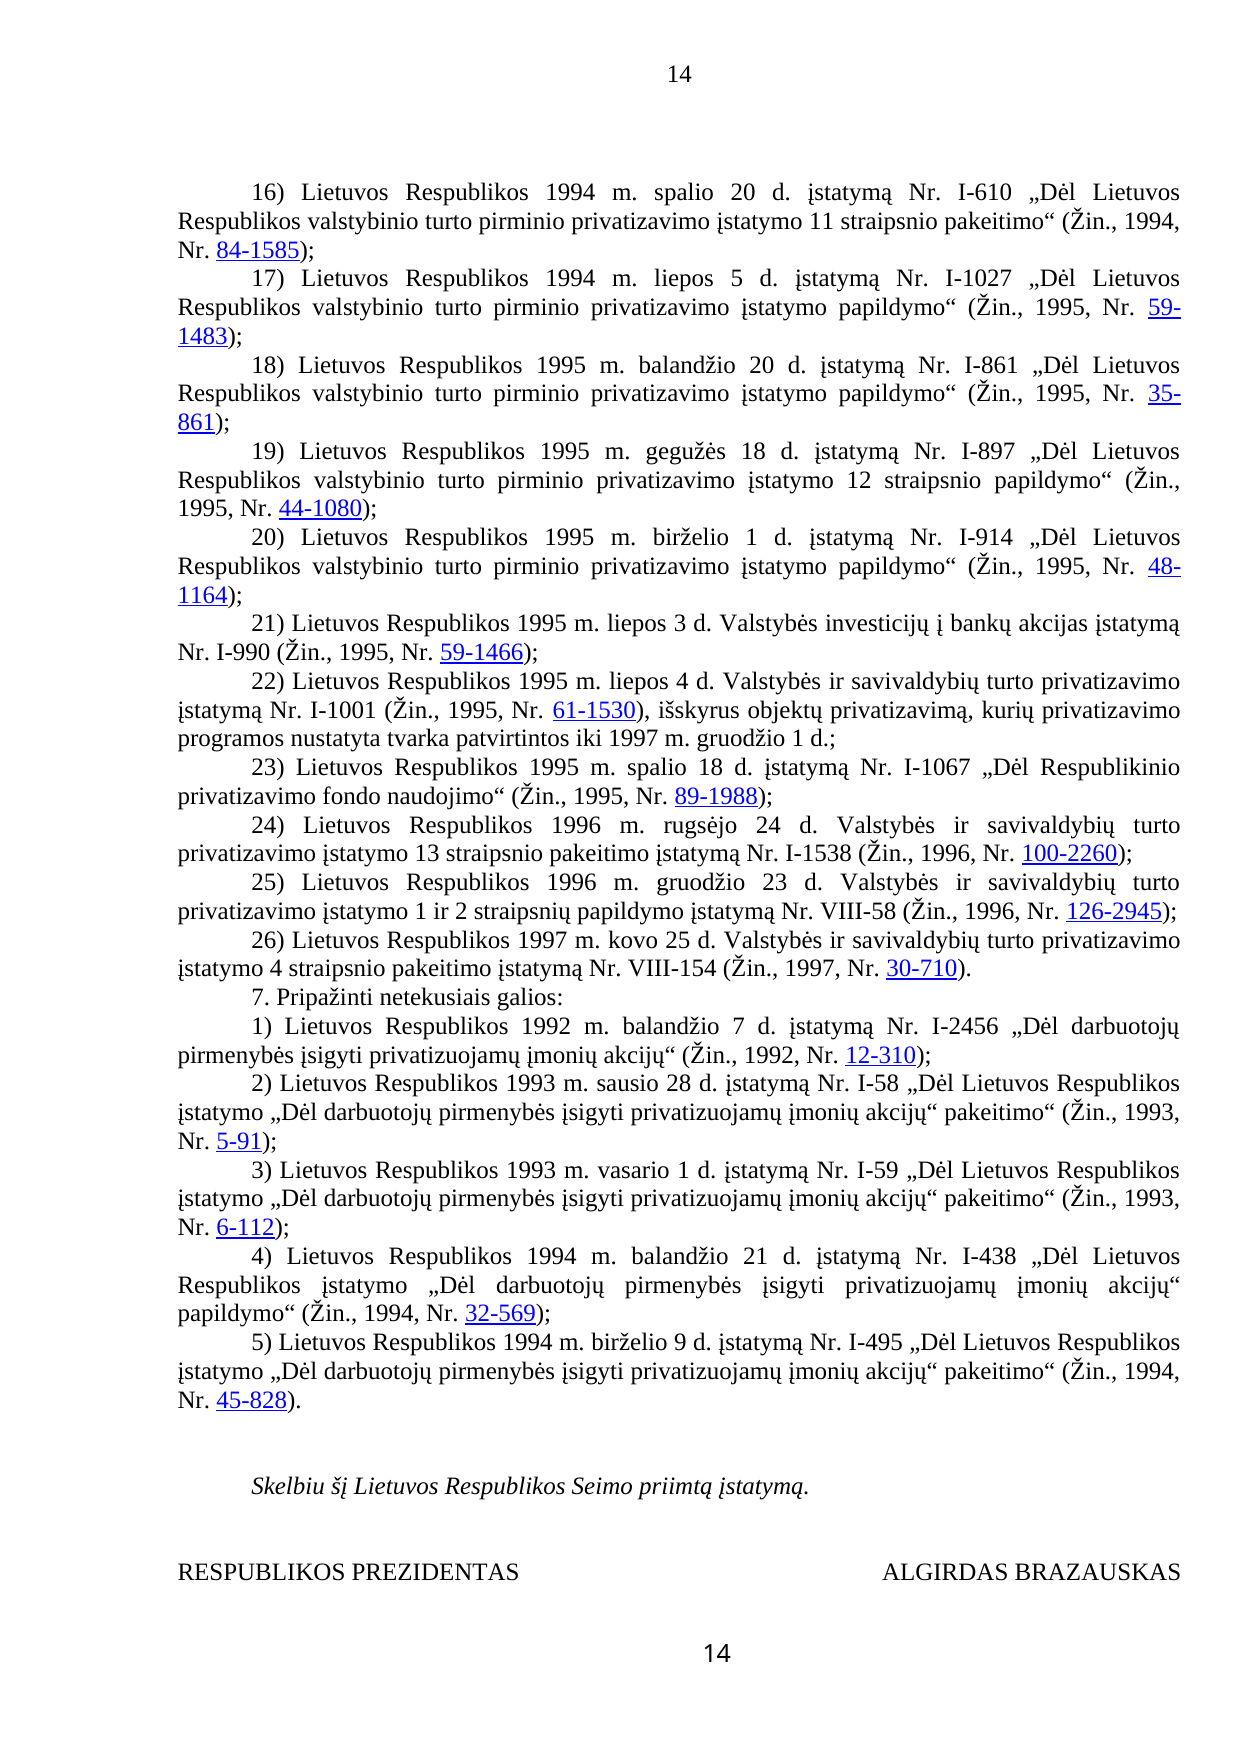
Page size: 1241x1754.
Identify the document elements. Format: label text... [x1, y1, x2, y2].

text 18) Lietuvos Respublikos 1995 m. balandžio 20 d. įstatymą Nr. I-861 „Dėl Lietuvos Respublikos valstybinio turto pirminio privatizavimo įstatymo papildymo“ (Žin., 1995, Nr. 35-861); [177, 350, 1181, 436]
text 17) Lietuvos Respublikos 1994 m. liepos 5 d. įstatymą Nr. I-1027 „Dėl Lietuvos Respublikos valstybinio turto pirminio privatizavimo įstatymo papildymo“ (Žin., 1995, Nr. 59-1483); [177, 263, 1181, 350]
text 16) Lietuvos Respublikos 1994 m. spalio 20 d. įstatymą Nr. I-610 „Dėl Lietuvos Respublikos valstybinio turto pirminio privatizavimo įstatymo 11 straipsnio pakeitimo“ (Žin., 1994, Nr. 84-1585); [177, 177, 1181, 263]
text 25) Lietuvos Respublikos 1996 m. gruodžio 23 d. Valstybės ir savivaldybių turto privatizavimo įstatymo 1 ir 2 straipsnių papildymo įstatymą Nr. VIII-58 (Žin., 1996, Nr. 126-2945); [177, 867, 1181, 925]
text 20) Lietuvos Respublikos 1995 m. birželio 1 d. įstatymą Nr. I-914 „Dėl Lietuvos Respublikos valstybinio turto pirminio privatizavimo įstatymo papildymo“ (Žin., 1995, Nr. 48-1164); [177, 522, 1181, 608]
text 4) Lietuvos Respublikos 1994 m. balandžio 21 d. įstatymą Nr. I-438 „Dėl Lietuvos Respublikos įstatymo „Dėl darbuotojų pirmenybės įsigyti privatizuojamų įmonių akcijų“ papildymo“ (Žin., 1994, Nr. 32-569); [177, 1241, 1181, 1327]
text 23) Lietuvos Respublikos 1995 m. spalio 18 d. įstatymą Nr. I-1067 „Dėl Respublikinio privatizavimo fondo naudojimo“ (Žin., 1995, Nr. 89-1988); [177, 752, 1181, 810]
text 3) Lietuvos Respublikos 1993 m. vasario 1 d. įstatymą Nr. I-59 „Dėl Lietuvos Respublikos įstatymo „Dėl darbuotojų pirmenybės įsigyti privatizuojamų įmonių akcijų“ pakeitimo“ (Žin., 1993, Nr. 6-112); [177, 1155, 1181, 1241]
text 24) Lietuvos Respublikos 1996 m. rugsėjo 24 d. Valstybės ir savivaldybių turto privatizavimo įstatymo 13 straipsnio pakeitimo įstatymą Nr. I-1538 (Žin., 1996, Nr. 100-2260); [177, 810, 1181, 867]
text 26) Lietuvos Respublikos 1997 m. kovo 25 d. Valstybės ir savivaldybių turto privatizavimo įstatymo 4 straipsnio pakeitimo įstatymą Nr. VIII-154 (Žin., 1997, Nr. 30-710). [177, 925, 1181, 982]
text Skelbiu šį Lietuvos Respublikos Seimo priimtą įstatymą. [177, 1471, 1181, 1500]
text RESPUBLIKOS PREZIDENTAS ALGIRDAS BRAZAUSKAS [177, 1557, 1181, 1586]
text 5) Lietuvos Respublikos 1994 m. birželio 9 d. įstatymą Nr. I-495 „Dėl Lietuvos Respublikos įstatymo „Dėl darbuotojų pirmenybės įsigyti privatizuojamų įmonių akcijų“ pakeitimo“ (Žin., 1994, Nr. 45-828). [177, 1327, 1181, 1413]
text 7. Pripažinti netekusiais galios: [177, 982, 1181, 1011]
text 21) Lietuvos Respublikos 1995 m. liepos 3 d. Valstybės investicijų į bankų akcijas įstatymą Nr. I-990 (Žin., 1995, Nr. 59-1466); [177, 608, 1181, 666]
text 19) Lietuvos Respublikos 1995 m. gegužės 18 d. įstatymą Nr. I-897 „Dėl Lietuvos Respublikos valstybinio turto pirminio privatizavimo įstatymo 12 straipsnio papildymo“ (Žin., 1995, Nr. 44-1080); [177, 436, 1181, 522]
text 2) Lietuvos Respublikos 1993 m. sausio 28 d. įstatymą Nr. I-58 „Dėl Lietuvos Respublikos įstatymo „Dėl darbuotojų pirmenybės įsigyti privatizuojamų įmonių akcijų“ pakeitimo“ (Žin., 1993, Nr. 5-91); [177, 1068, 1181, 1155]
text 1) Lietuvos Respublikos 1992 m. balandžio 7 d. įstatymą Nr. I-2456 „Dėl darbuotojų pirmenybės įsigyti privatizuojamų įmonių akcijų“ (Žin., 1992, Nr. 12-310); [177, 1011, 1181, 1068]
text 22) Lietuvos Respublikos 1995 m. liepos 4 d. Valstybės ir savivaldybių turto privatizavimo įstatymą Nr. I-1001 (Žin., 1995, Nr. 61-1530), išskyrus objektų privatizavimą, kurių privatizavimo programos nustatyta tvarka patvirtintos iki 1997 m. gruodžio 1 d.; [177, 666, 1181, 752]
